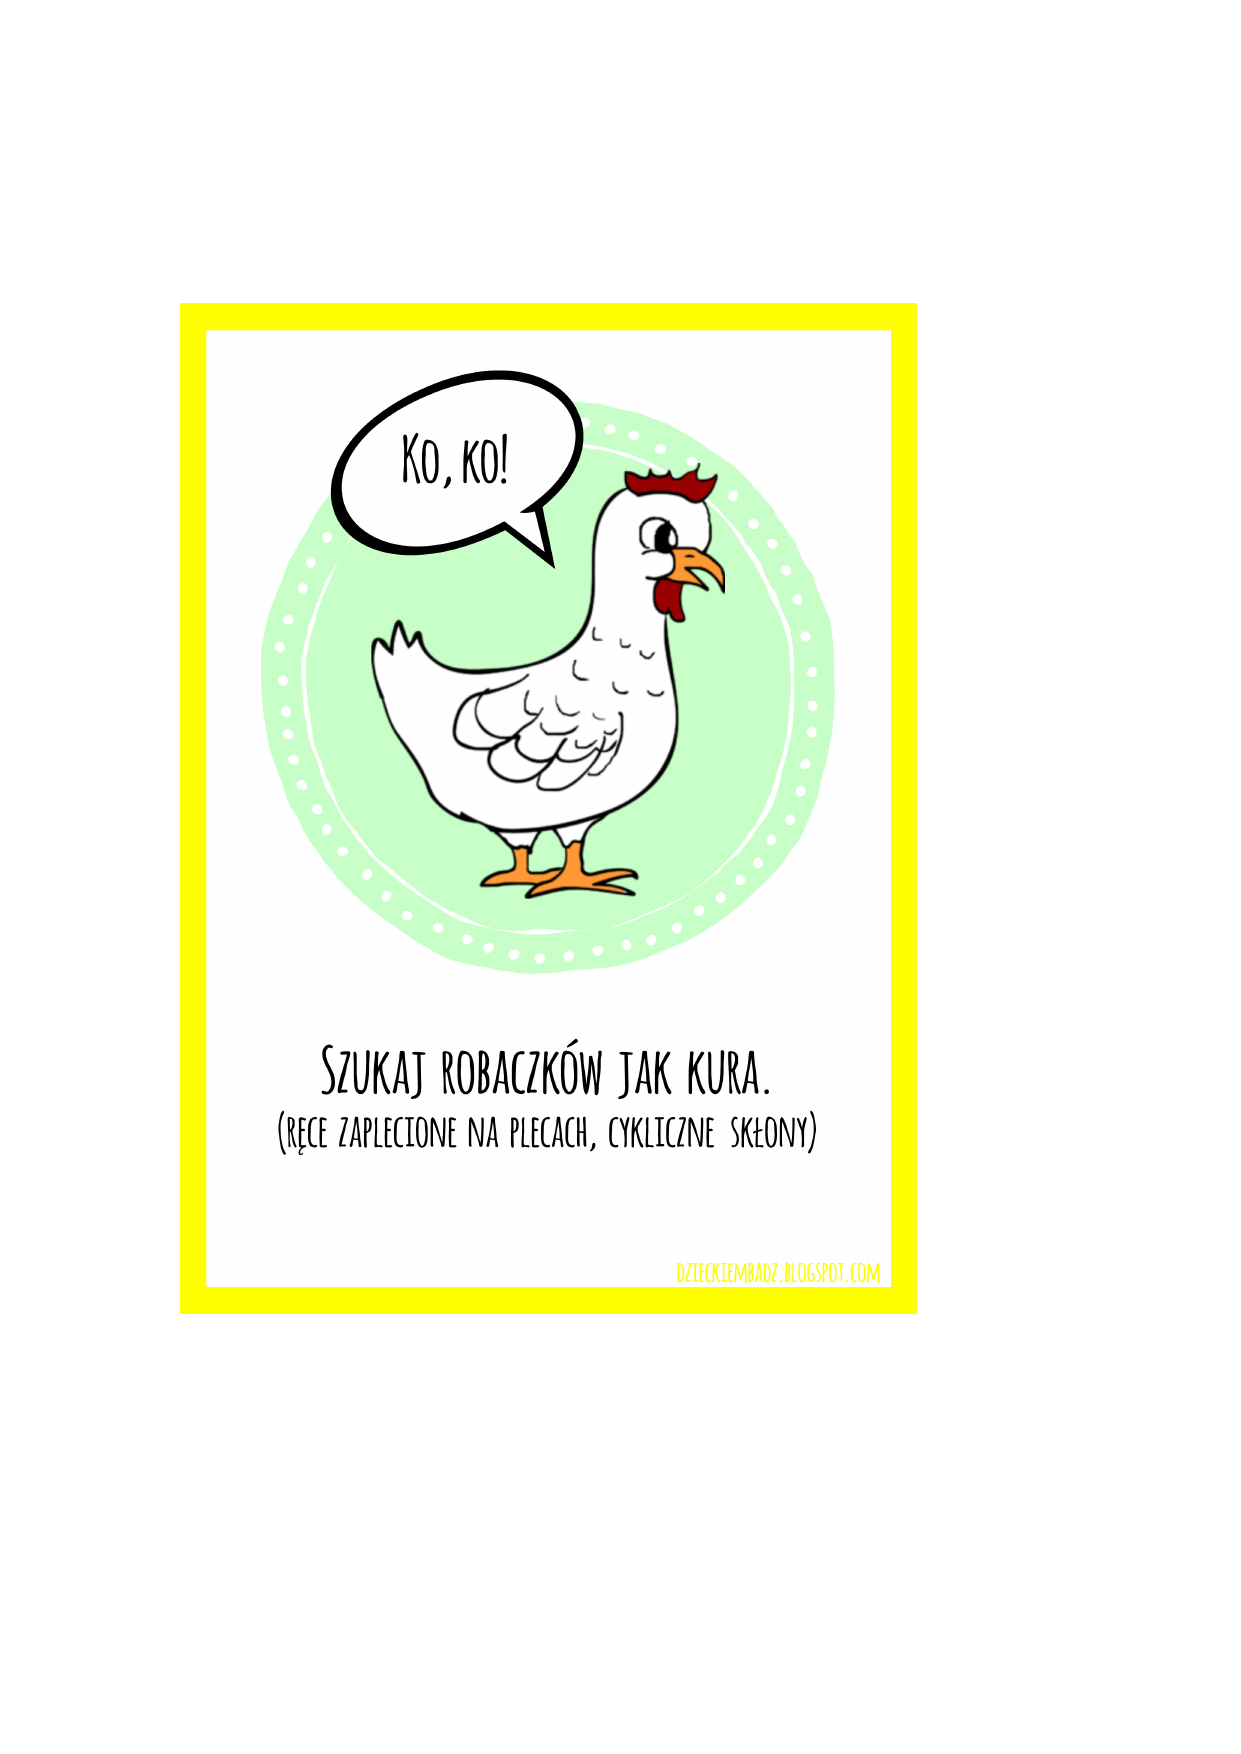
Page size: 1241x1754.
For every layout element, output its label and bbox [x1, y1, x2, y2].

picture [179, 303, 918, 1314]
